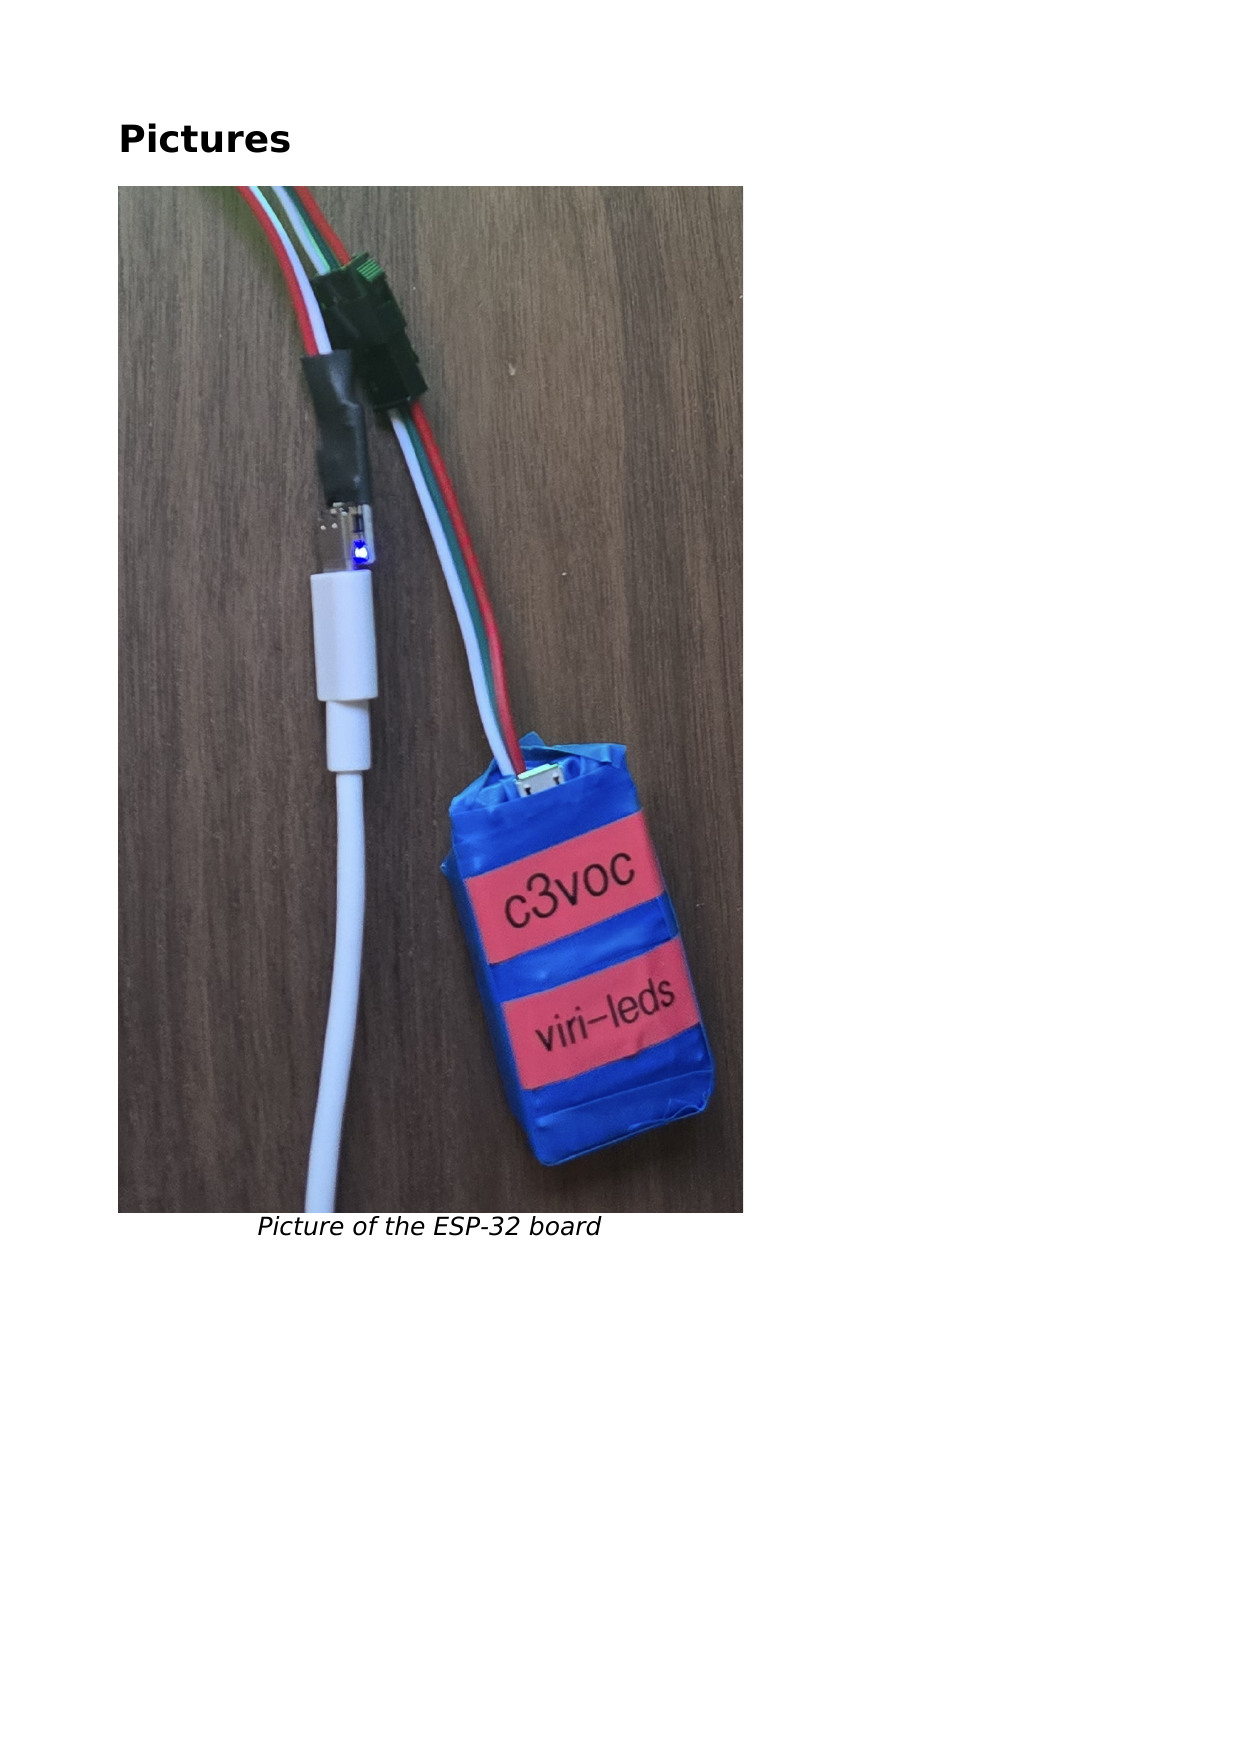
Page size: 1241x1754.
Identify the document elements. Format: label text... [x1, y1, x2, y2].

subtitle Pictures [118, 118, 1122, 162]
text Picture of the ESP-32 board [118, 1213, 743, 1242]
picture [118, 186, 744, 1213]
